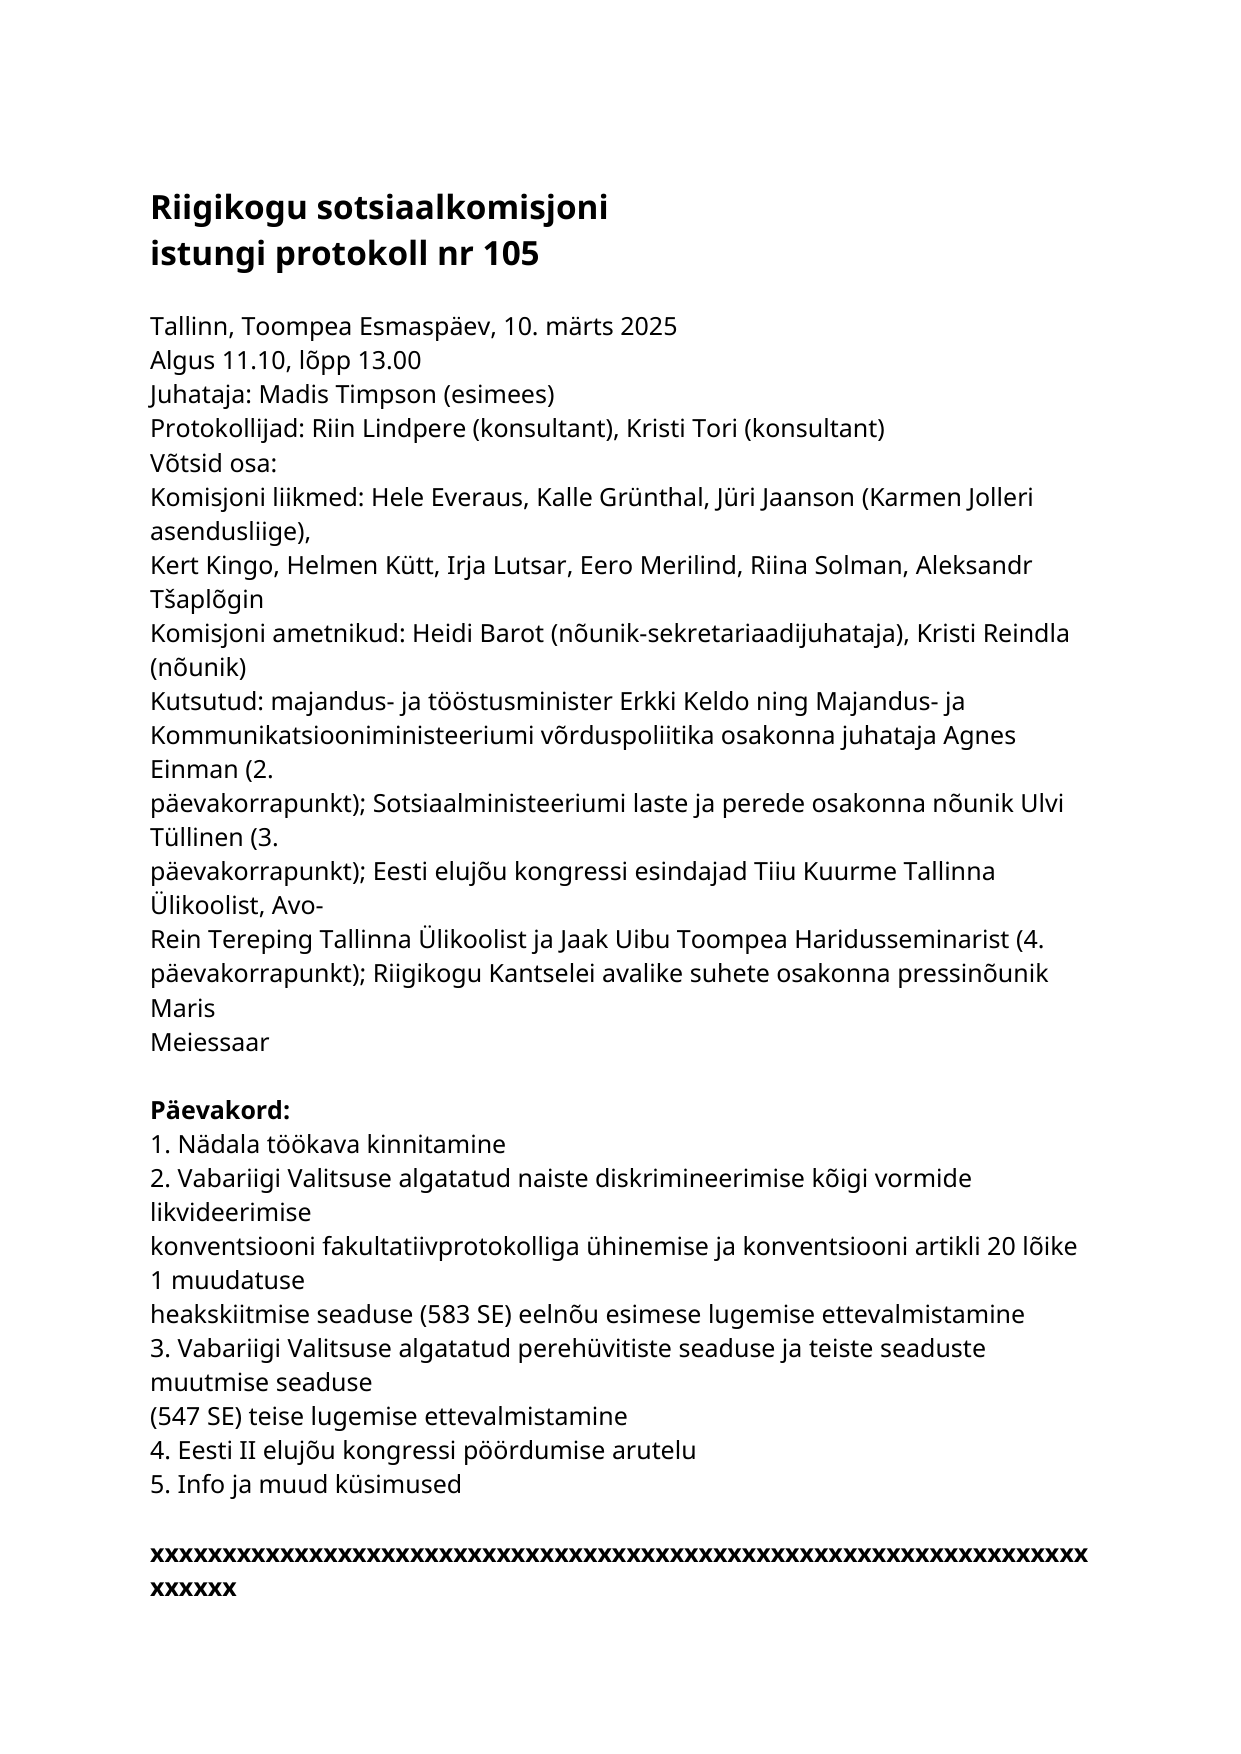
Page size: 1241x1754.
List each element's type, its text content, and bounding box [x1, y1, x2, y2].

text 2. Vabariigi Valitsuse algatatud naiste diskrimineerimise kõigi vormide likvideerimise [150, 1161, 1090, 1229]
text päevakorrapunkt); Eesti elujõu kongressi esindajad Tiiu Kuurme Tallinna Ülikoolist, Avo- [150, 854, 1090, 922]
text 1. Nädala töökava kinnitamine [150, 1126, 1090, 1161]
text Meiessaar [150, 1024, 1090, 1058]
text päevakorrapunkt); Sotsiaalministeeriumi laste ja perede osakonna nõunik Ulvi Tüllinen (3. [150, 786, 1090, 854]
text Riigikogu sotsiaalkomisjoni [150, 184, 1090, 229]
text päevakorrapunkt); Riigikogu Kantselei avalike suhete osakonna pressinõunik Maris [150, 956, 1090, 1024]
text Kommunikatsiooniministeeriumi võrduspoliitika osakonna juhataja Agnes Einman (2. [150, 718, 1090, 786]
text heakskiitmise seaduse (583 SE) eelnõu esimese lugemise ettevalmistamine [150, 1297, 1090, 1331]
text Algus 11.10, lõpp 13.00 [150, 343, 1090, 377]
text 5. Info ja muud küsimused [150, 1467, 1090, 1501]
text istungi protokoll nr 105 [150, 229, 1090, 275]
text Komisjoni liikmed: Hele Everaus, Kalle Grünthal, Jüri Jaanson (Karmen Jolleri asendusliige), [150, 479, 1090, 547]
text Rein Tereping Tallinna Ülikoolist ja Jaak Uibu Toompea Haridusseminarist (4. [150, 922, 1090, 956]
text Päevakord: [150, 1092, 1090, 1126]
text (547 SE) teise lugemise ettevalmistamine [150, 1399, 1090, 1433]
text Komisjoni ametnikud: Heidi Barot (nõunik-sekretariaadijuhataja), Kristi Reindla (nõunik) [150, 616, 1090, 684]
text 3. Vabariigi Valitsuse algatatud perehüvitiste seaduse ja teiste seaduste muutmise seaduse [150, 1331, 1090, 1399]
text xxxxxxxxxxxxxxxxxxxxxxxxxxxxxxxxxxxxxxxxxxxxxxxxxxxxxxxxxxxxxxxxxxxxxxx [150, 1535, 1090, 1603]
text Tallinn, Toompea Esmaspäev, 10. märts 2025 [150, 309, 1090, 343]
text Kutsutud: majandus- ja tööstusminister Erkki Keldo ning Majandus- ja [150, 684, 1090, 718]
text 4. Eesti II elujõu kongressi pöördumise arutelu [150, 1433, 1090, 1467]
text Kert Kingo, Helmen Kütt, Irja Lutsar, Eero Merilind, Riina Solman, Aleksandr Tšaplõgin [150, 547, 1090, 616]
text Juhataja: Madis Timpson (esimees) [150, 377, 1090, 411]
text Võtsid osa: [150, 445, 1090, 479]
text Protokollijad: Riin Lindpere (konsultant), Kristi Tori (konsultant) [150, 411, 1090, 445]
text konventsiooni fakultatiivprotokolliga ühinemise ja konventsiooni artikli 20 lõike 1 muudatuse [150, 1229, 1090, 1297]
